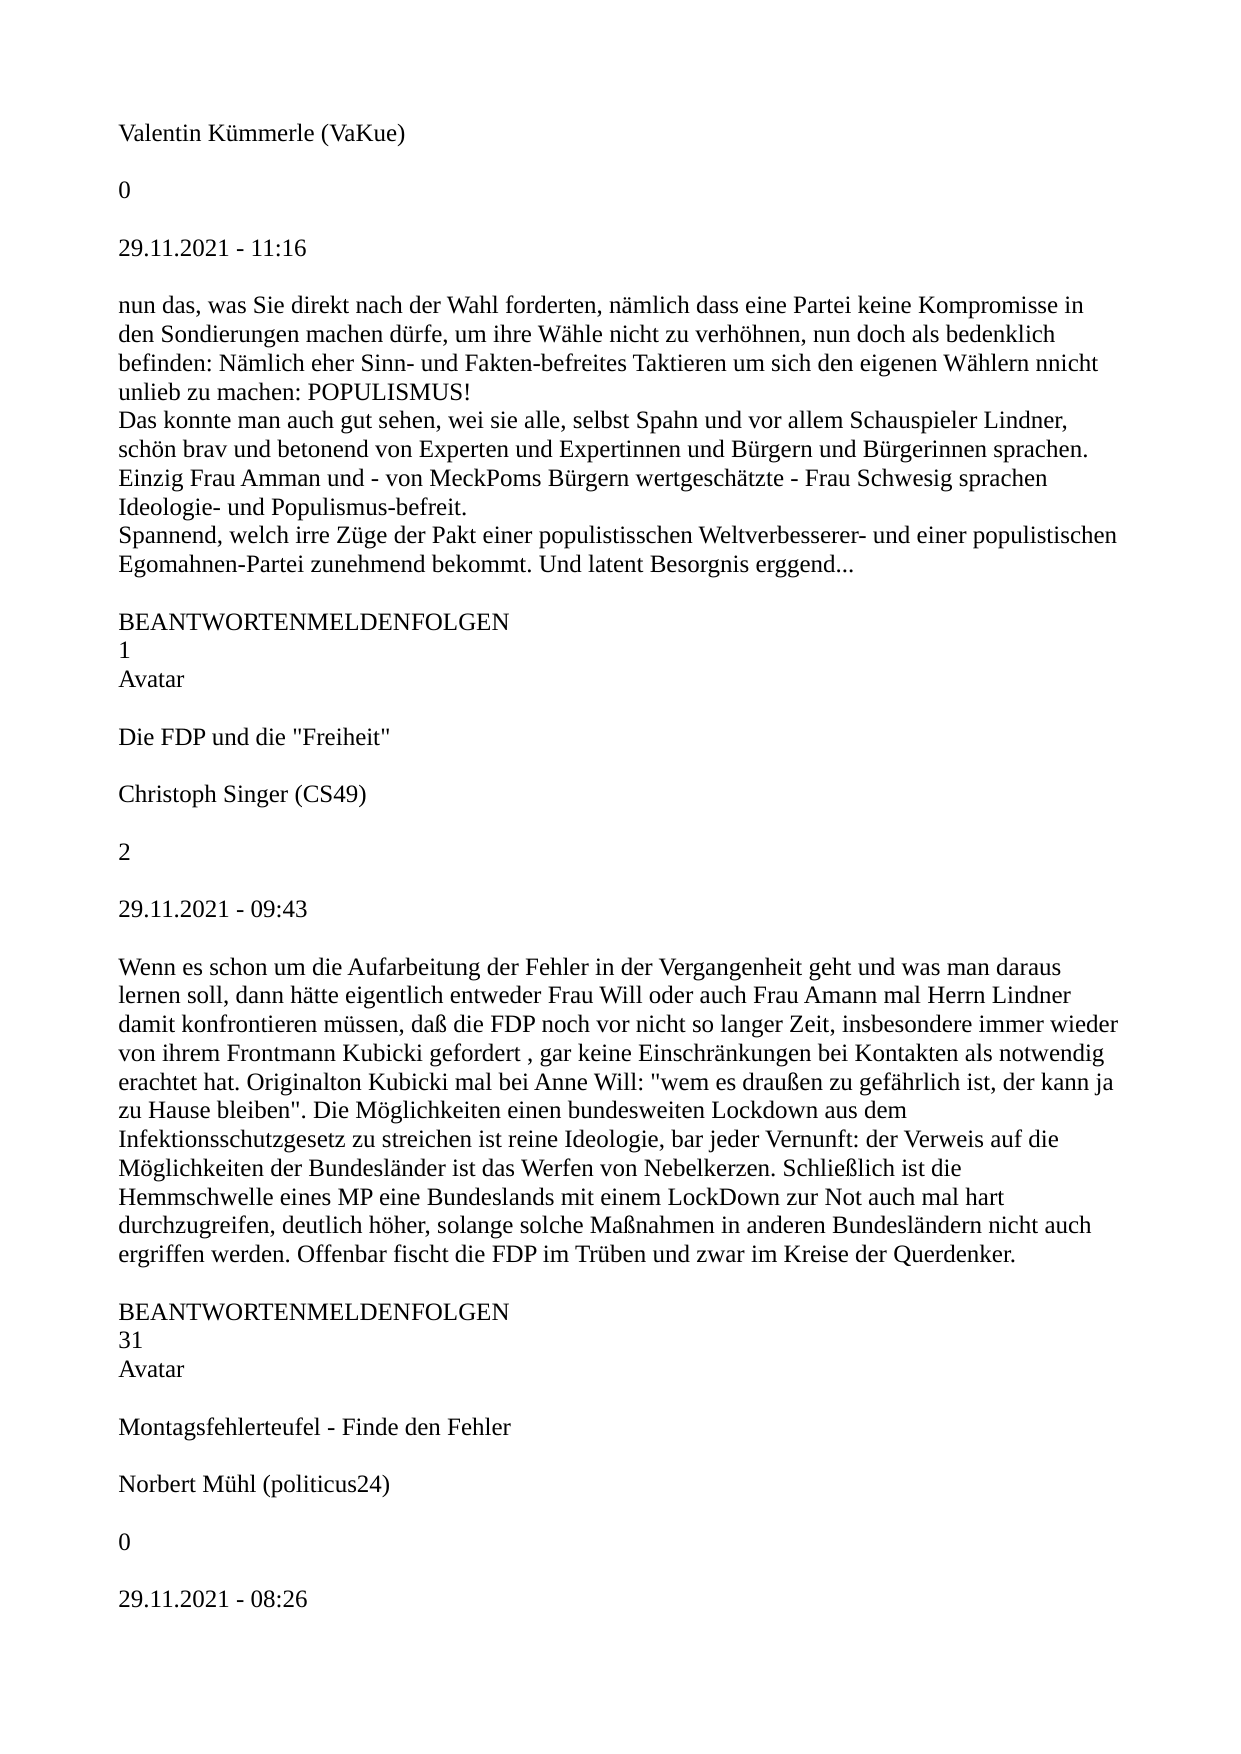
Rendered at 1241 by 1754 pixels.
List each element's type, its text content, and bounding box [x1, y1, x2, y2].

text 0 [118, 176, 1122, 204]
text Die FDP und die "Freiheit" [118, 722, 1122, 751]
text nun das, was Sie direkt nach der Wahl forderten, nämlich dass eine Partei keine Kompromisse in den Sondierungen machen dürfe, um ihre Wähle nicht zu verhöhnen, nun doch als bedenklich befinden: Nämlich eher Sinn- und Fakten-befreites Taktieren um sich den eigenen Wählern nnicht unlieb zu machen: POPULISMUS! [118, 291, 1122, 406]
text 1 [118, 636, 1122, 664]
text BEANTWORTENMELDENFOLGEN [118, 1297, 1122, 1326]
text Montagsfehlerteufel - Finde den Fehler [118, 1412, 1122, 1441]
text 0 [118, 1527, 1122, 1556]
text 29.11.2021 - 09:43 [118, 894, 1122, 923]
text Valentin Kümmerle (VaKue) [118, 118, 1122, 147]
text 29.11.2021 - 11:16 [118, 233, 1122, 262]
text Das konnte man auch gut sehen, wei sie alle, selbst Spahn und vor allem Schauspieler Lindner, schön brav und betonend von Experten und Expertinnen und Bürgern und Bürgerinnen sprachen. Einzig Frau Amman und - von MeckPoms Bürgern wertgeschätzte - Frau Schwesig sprachen Ideologie- und Populismus-befreit. [118, 406, 1122, 521]
text Wenn es schon um die Aufarbeitung der Fehler in der Vergangenheit geht und was man daraus lernen soll, dann hätte eigentlich entweder Frau Will oder auch Frau Amann mal Herrn Lindner damit konfrontieren müssen, daß die FDP noch vor nicht so langer Zeit, insbesondere immer wieder von ihrem Frontmann Kubicki gefordert , gar keine Einschränkungen bei Kontakten als notwendig erachtet hat. Originalton Kubicki mal bei Anne Will: "wem es draußen zu gefährlich ist, der kann ja zu Hause bleiben". Die Möglichkeiten einen bundesweiten Lockdown aus dem Infektionsschutzgesetz zu streichen ist reine Ideologie, bar jeder Vernunft: der Verweis auf die Möglichkeiten der Bundesländer ist das Werfen von Nebelkerzen. Schließlich ist die Hemmschwelle eines MP eine Bundeslands mit einem LockDown zur Not auch mal hart durchzugreifen, deutlich höher, solange solche Maßnahmen in anderen Bundesländern nicht auch ergriffen werden. Offenbar fischt die FDP im Trüben und zwar im Kreise der Querdenker. [118, 952, 1122, 1268]
text 29.11.2021 - 08:26 [118, 1584, 1122, 1613]
text Avatar [118, 1354, 1122, 1383]
text Avatar [118, 664, 1122, 693]
text 31 [118, 1326, 1122, 1354]
text Spannend, welch irre Züge der Pakt einer populistisschen Weltverbesserer- und einer populistischen Egomahnen-Partei zunehmend bekommt. Und latent Besorgnis erggend... [118, 521, 1122, 578]
text BEANTWORTENMELDENFOLGEN [118, 607, 1122, 636]
text Norbert Mühl (politicus24) [118, 1469, 1122, 1498]
text 2 [118, 837, 1122, 866]
text Christoph Singer (CS49) [118, 779, 1122, 808]
